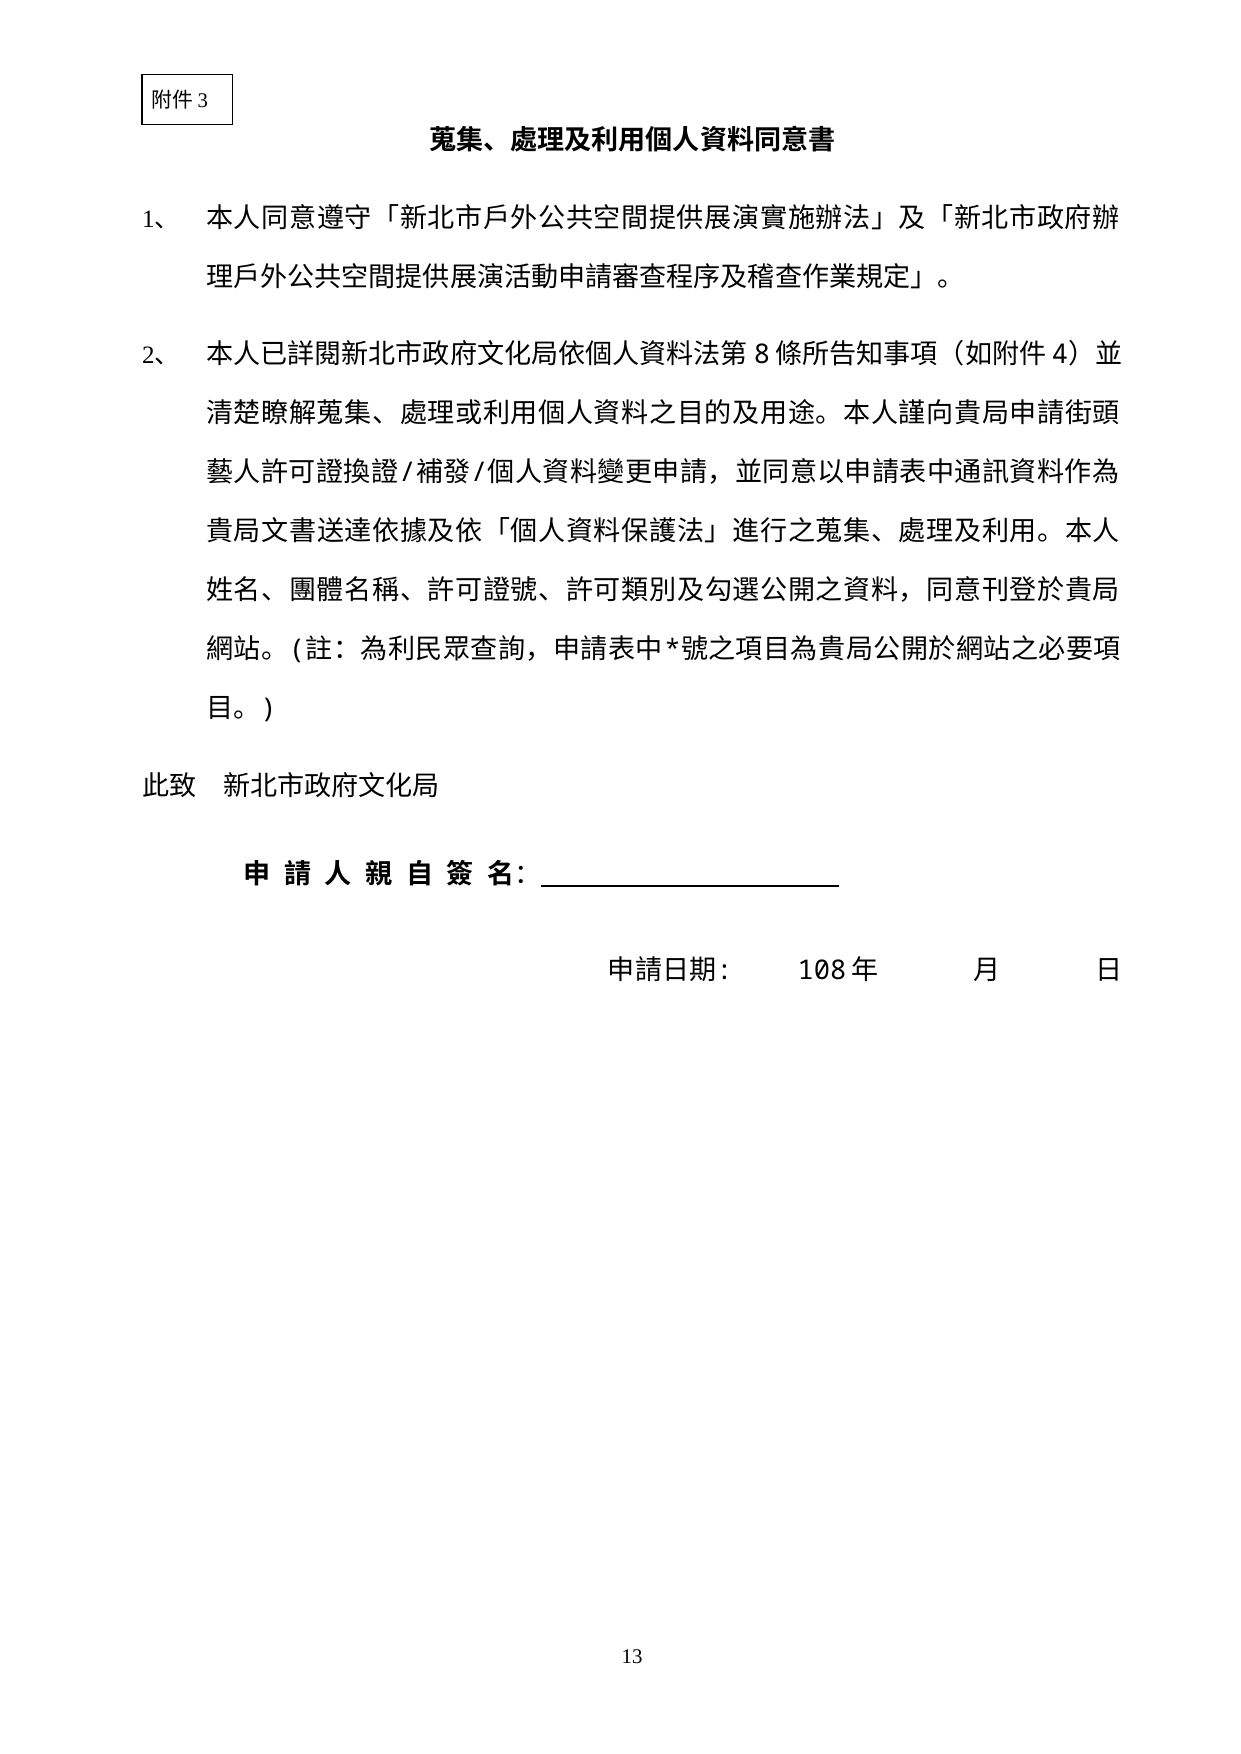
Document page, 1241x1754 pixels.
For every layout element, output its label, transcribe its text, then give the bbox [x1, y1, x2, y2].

text 附件3 [151, 83, 223, 113]
list 本人同意遵守「新北市戶外公共空間提供展演實施辦法」及「新北市政府辦理戶外公共空間提供展演活動申請審查程序及稽查作業規定」。 [142, 196, 1122, 294]
text 蒐集、處理及利用個人資料同意書 [142, 118, 1122, 157]
list 本人已詳閱新北市政府文化局依個人資料法第8條所告知事項（如附件4）並清楚瞭解蒐集、處理或利用個人資料之目的及用途。本人謹向貴局申請街頭藝人許可證換證/補發/個人資料變更申請，並同意以申請表中通訊資料作為貴局文書送達依據及依「個人資料保護法」進行之蒐集、處理及利用。本人姓名、團體名稱、許可證號、許可類別及勾選公開之資料，同意刊登於貴局網站。(註：為利民眾查詢，申請表中*號之項目為貴局公開於網站之必要項目。) [142, 332, 1122, 725]
text 申請日期: 108年 月 日 [142, 948, 1122, 987]
text 此致 新北市政府文化局 [142, 763, 1136, 803]
text 申 請 人 親 自 簽 名： [142, 852, 1122, 891]
text [143, 75, 232, 124]
